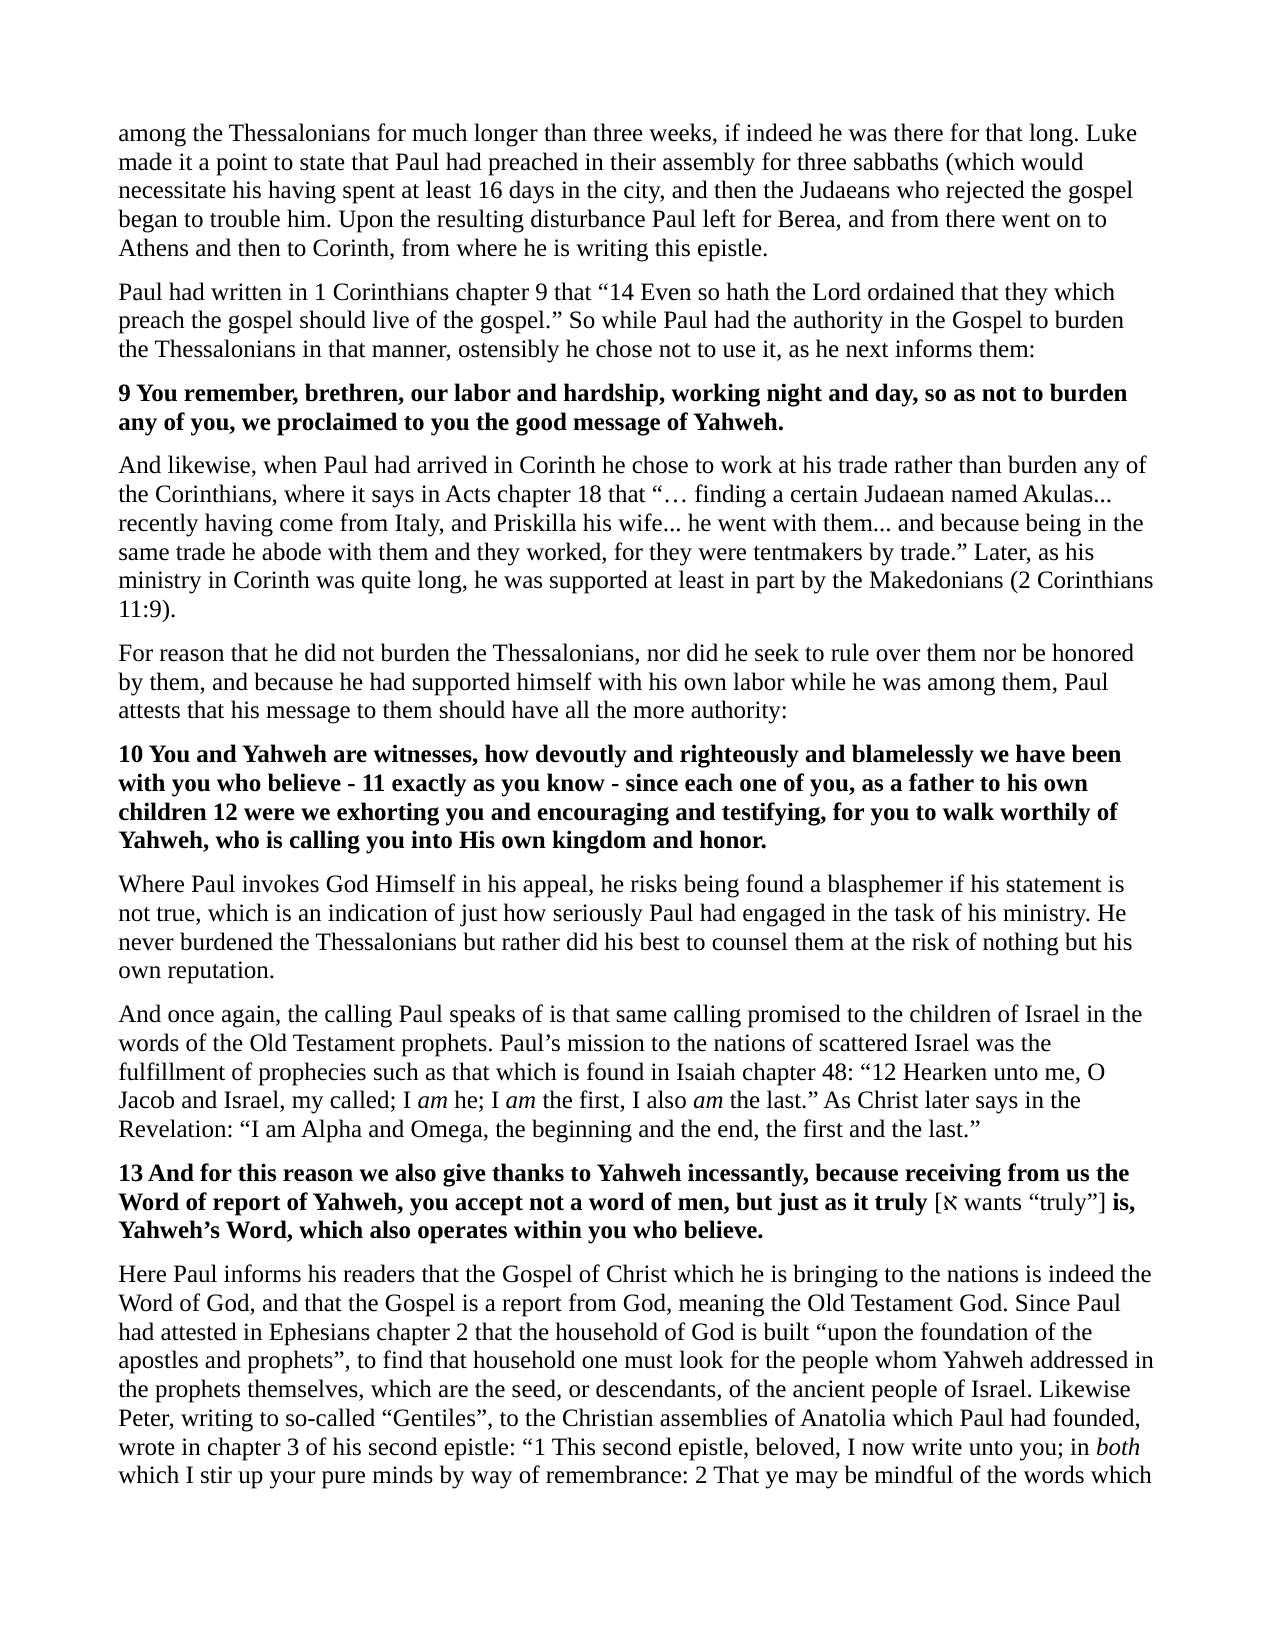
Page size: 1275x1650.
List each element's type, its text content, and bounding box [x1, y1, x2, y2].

text 10 You and Yahweh are witnesses, how devoutly and righteously and blamelessly we have been with you who believe - 11 exactly as you know - since each one of you, as a father to his own children 12 were we exhorting you and encouraging and testifying, for you to walk worthily of Yahweh, who is calling you into His own kingdom and honor. [118, 739, 1157, 854]
text For reason that he did not burden the Thessalonians, nor did he seek to rule over them nor be honored by them, and because he had supported himself with his own labor while he was among them, Paul attests that his message to them should have all the more authority: [118, 638, 1157, 724]
text among the Thessalonians for much longer than three weeks, if indeed he was there for that long. Luke made it a point to state that Paul had preached in their assembly for three sabbaths (which would necessitate his having spent at least 16 days in the city, and then the Judaeans who rejected the gospel began to trouble him. Upon the resulting disturbance Paul left for Berea, and from there went on to Athens and then to Corinth, from where he is writing this epistle. [118, 118, 1157, 262]
text And once again, the calling Paul speaks of is that same calling promised to the children of Israel in the words of the Old Testament prophets. Paul’s mission to the nations of scattered Israel was the fulfillment of prophecies such as that which is found in Isaiah chapter 48: “12 Hearken unto me, O Jacob and Israel, my called; I am he; I am the first, I also am the last.” As Christ later says in the Revelation: “I am Alpha and Omega, the beginning and the end, the first and the last.” [118, 999, 1157, 1143]
text Here Paul informs his readers that the Gospel of Christ which he is bringing to the nations is indeed the Word of God, and that the Gospel is a report from God, meaning the Old Testament God. Since Paul had attested in Ephesians chapter 2 that the household of God is built “upon the foundation of the apostles and prophets”, to find that household one must look for the people whom Yahweh addressed in the prophets themselves, which are the seed, or descendants, of the ancient people of Israel. Likewise Peter, writing to so-called “Gentiles”, to the Christian assemblies of Anatolia which Paul had founded, wrote in chapter 3 of his second epistle: “1 This second epistle, beloved, I now write unto you; in both which I stir up your pure minds by way of remembrance: 2 That ye may be mindful of the words which [118, 1259, 1157, 1489]
text 9 You remember, brethren, our labor and hardship, working night and day, so as not to burden any of you, we proclaimed to you the good message of Yahweh. [118, 378, 1157, 436]
text Paul had written in 1 Corinthians chapter 9 that “14 Even so hath the Lord ordained that they which preach the gospel should live of the gospel.” So while Paul had the authority in the Gospel to burden the Thessalonians in that manner, ostensibly he chose not to use it, as he next informs them: [118, 277, 1157, 363]
text Where Paul invokes God Himself in his appeal, he risks being found a blasphemer if his statement is not true, which is an indication of just how seriously Paul had engaged in the task of his ministry. He never burdened the Thessalonians but rather did his best to counsel them at the risk of nothing but his own reputation. [118, 869, 1157, 984]
text And likewise, when Paul had arrived in Corinth he chose to work at his trade rather than burden any of the Corinthians, where it says in Acts chapter 18 that “… finding a certain Judaean named Akulas... recently having come from Italy, and Priskilla his wife... he went with them... and because being in the same trade he abode with them and they worked, for they were tentmakers by trade.” Later, as his ministry in Corinth was quite long, he was supported at least in part by the Makedonians (2 Corinthians 11:9). [118, 451, 1157, 623]
text 13 And for this reason we also give thanks to Yahweh incessantly, because receiving from us the Word of report of Yahweh, you accept not a word of men, but just as it truly [א wants “truly”] is, Yahweh’s Word, which also operates within you who believe. [118, 1158, 1157, 1244]
